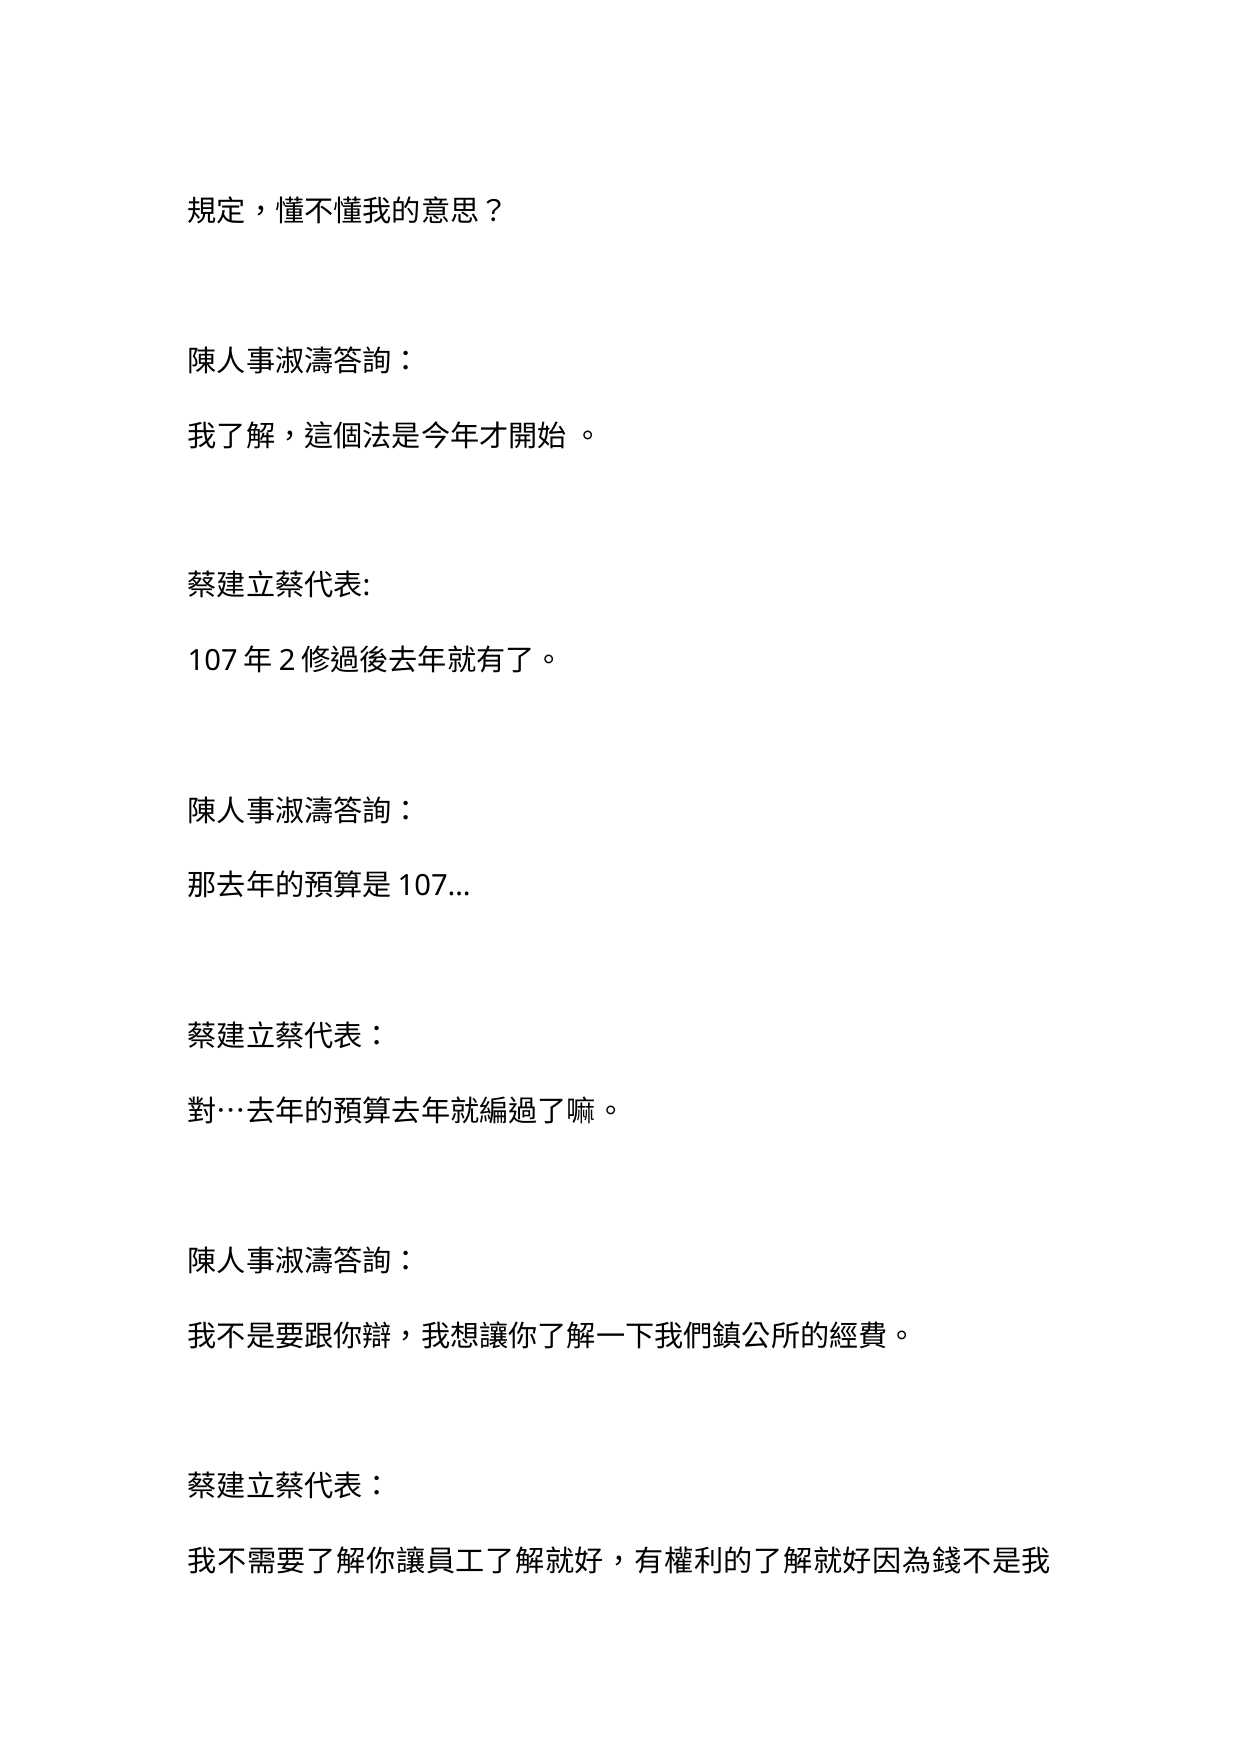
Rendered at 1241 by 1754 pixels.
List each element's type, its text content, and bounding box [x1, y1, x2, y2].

text 陳人事淑濤答詢： [187, 1214, 1053, 1289]
text 那去年的預算是107… [187, 839, 1053, 914]
text 107年2修過後去年就有了。 [187, 614, 1053, 689]
text 我不是要跟你辯，我想讓你了解一下我們鎮公所的經費。 [187, 1289, 1053, 1364]
text 陳人事淑濤答詢： [187, 764, 1053, 839]
text 規定，懂不懂我的意思？ [187, 164, 1053, 239]
text 蔡建立蔡代表： [187, 1439, 1053, 1514]
text 陳人事淑濤答詢： [187, 314, 1053, 389]
text 蔡建立蔡代表: [187, 539, 1053, 614]
text 我不需要了解你讓員工了解就好，有權利的了解就好因為錢不是我 [187, 1514, 1053, 1589]
text 蔡建立蔡代表： [187, 989, 1053, 1064]
text 對…去年的預算去年就編過了嘛。 [187, 1064, 1053, 1139]
text 我了解，這個法是今年才開始 。 [187, 389, 1053, 464]
